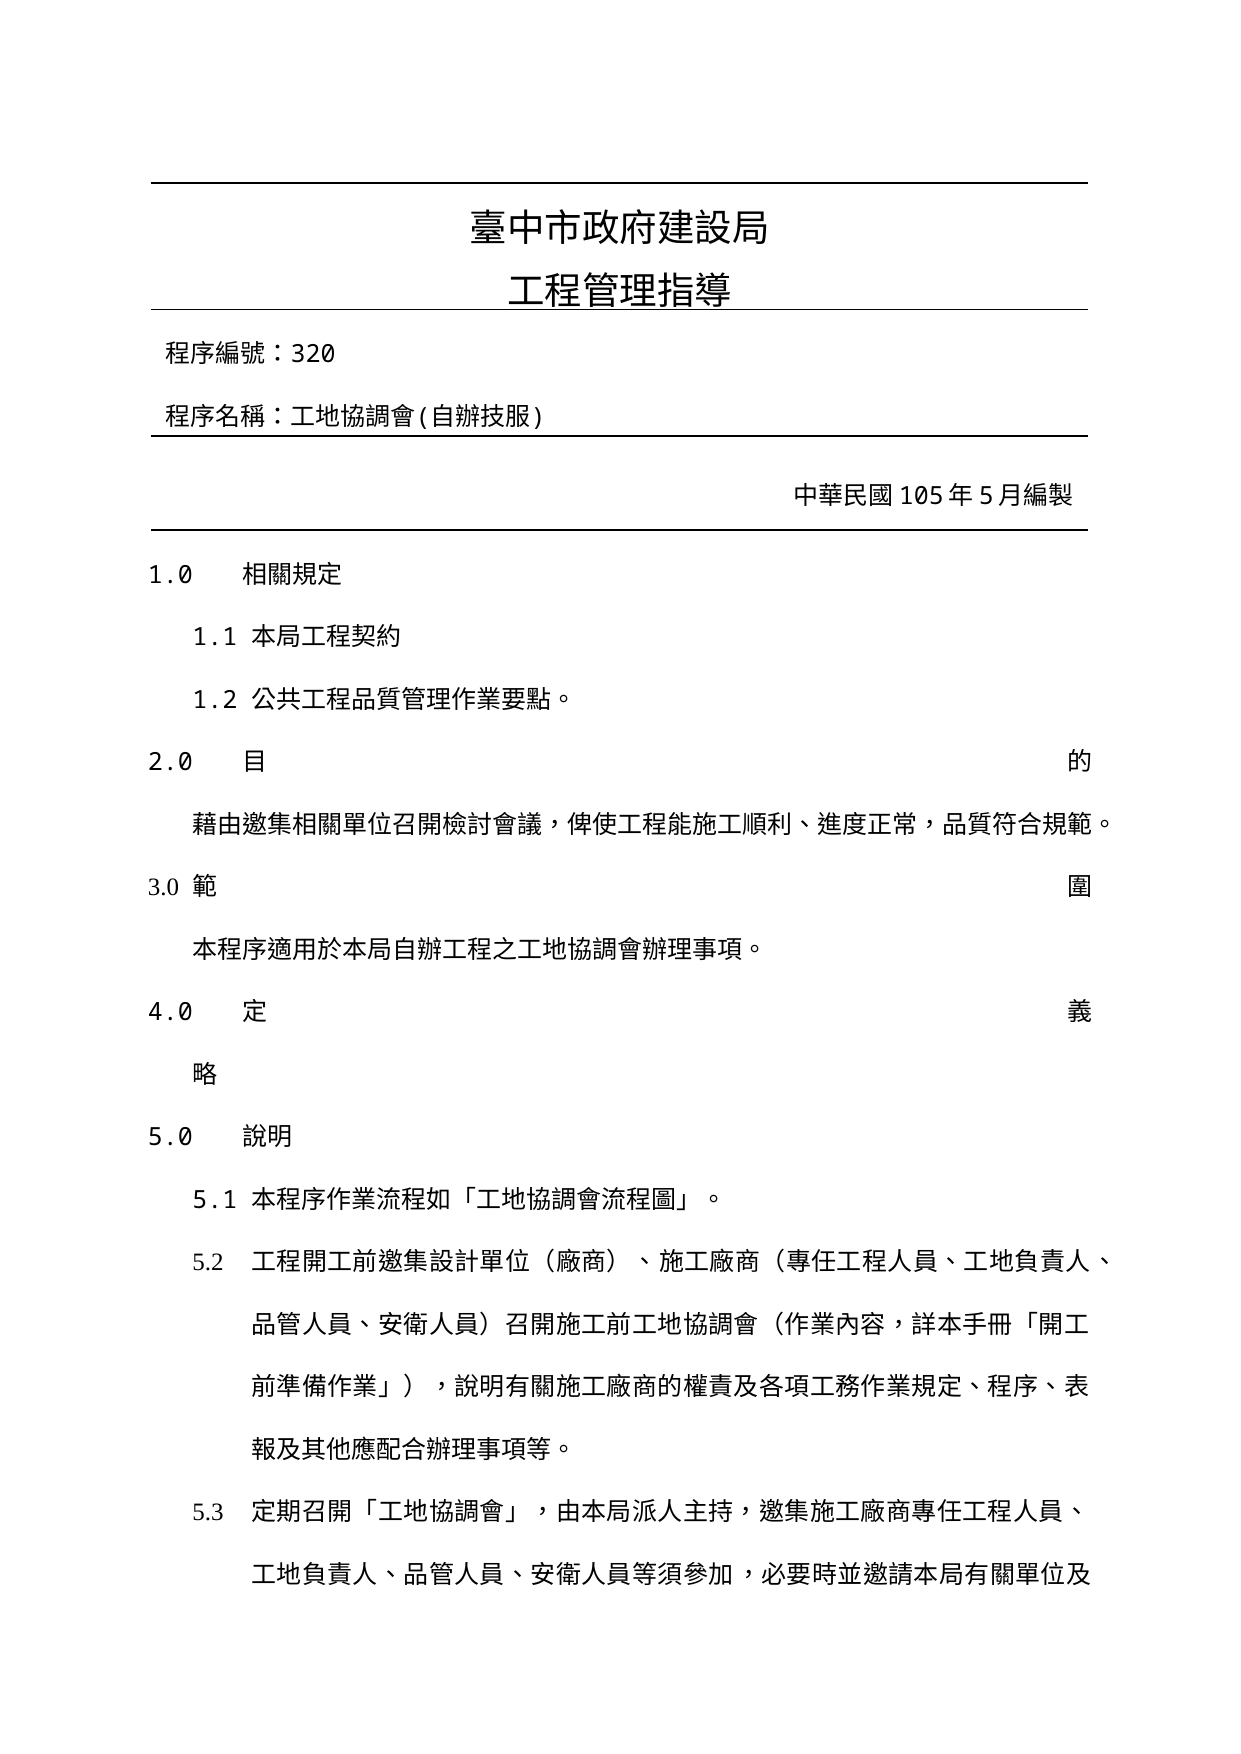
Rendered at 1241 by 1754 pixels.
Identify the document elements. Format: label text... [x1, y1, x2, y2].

list 公共工程品質管理作業要點。 [192, 656, 1092, 718]
list 定義 略 [148, 968, 1092, 1093]
list 本程序作業流程如「工地協調會流程圖」。 [192, 1156, 1092, 1218]
list 說明 [148, 1093, 1092, 1156]
list 目的 藉由邀集相關單位召開檢討會議，俾使工程能施工順利、進度正常，品質符合規範。 [148, 718, 1092, 843]
list 定期召開「工地協調會」，由本局派人主持，邀集施工廠商專任工程人員、工地負責人、品管人員、安衛人員等須參加，必要時並邀請本局有關單位及 [192, 1468, 1092, 1593]
list 工程開工前邀集設計單位（廠商）、施工廠商（專任工程人員、工地負責人、品管人員、安衛人員）召開施工前工地協調會（作業內容，詳本手冊「開工前準備作業」），說明有關施工廠商的權責及各項工務作業規定、程序、表報及其他應配合辦理事項等。 [192, 1218, 1092, 1468]
table_header 臺中市政府建設局 工程管理指導 [151, 184, 1088, 309]
list 本局工程契約 [192, 593, 1092, 656]
list 相關規定 [148, 531, 1092, 593]
table_cell 中華民國105年5月編製 [151, 437, 1088, 529]
list 範圍 本程序適用於本局自辦工程之工地協調會辦理事項。 [148, 843, 1092, 968]
table_cell 程序編號：320 程序名稱：工地協調會(自辦技服) [151, 310, 1088, 435]
